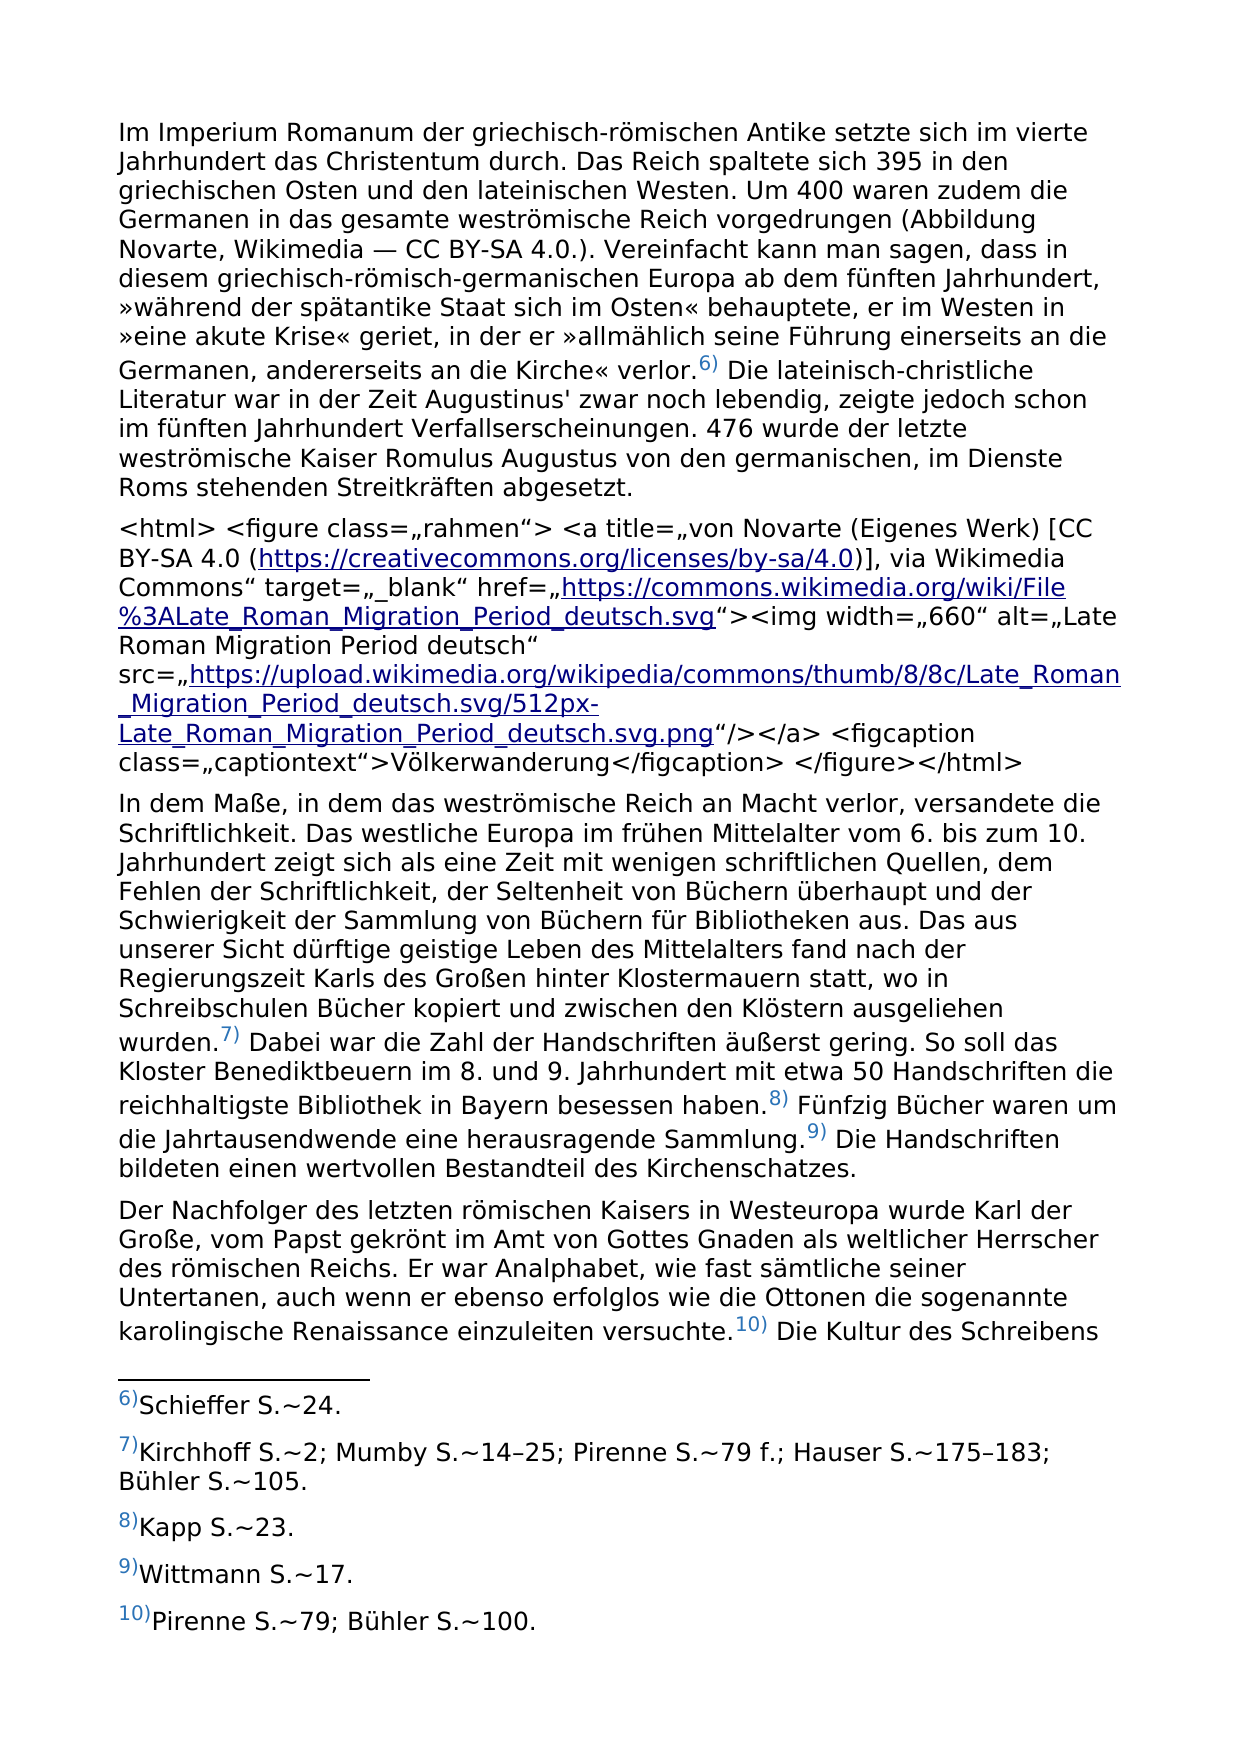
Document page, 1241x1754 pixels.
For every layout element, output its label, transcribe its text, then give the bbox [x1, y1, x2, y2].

text Kirchhoff S.~2; Mumby S.~14–25; Pirenne S.~79 f.; Hauser S.~175–183; Bühler S.~105. [118, 1433, 1122, 1496]
text <html> <figure class=„rahmen“> <a title=„von Novarte (Eigenes Werk) [CC BY-SA 4.0 (https://creativecommons.org/licenses/by-sa/4.0)], via Wikimedia Commons“ target=„_blank“ href=„https://commons.wikimedia.org/wiki/File%3ALate_Roman_Migration_Period_deutsch.svg“><img width=„660“ alt=„Late Roman Migration Period deutsch“ src=„https://upload.wikimedia.org/wikipedia/commons/thumb/8/8c/Late_Roman_Migration_Period_deutsch.svg/512px-Late_Roman_Migration_Period_deutsch.svg.png“/></a> <figcaption class=„captiontext“>Völkerwanderung</figcaption> </figure></html> [118, 515, 1122, 777]
text Im Imperium Romanum der griechisch-römischen Antike setzte sich im vierte Jahrhundert das Christentum durch. Das Reich spaltete sich 395 in den griechischen Osten und den lateinischen Westen. Um 400 waren zudem die Germanen in das gesamte weströmische Reich vorgedrungen (Abbildung Novarte, Wikimedia — CC BY-SA 4.0.). Vereinfacht kann man sagen, dass in diesem griechisch-römisch-germanischen Europa ab dem fünften Jahrhundert, »während der spätantike Staat sich im Osten« behauptete, er im Westen in »eine akute Krise« geriet, in der er »allmählich seine Führung einerseits an die Germanen, andererseits an die Kirche« verlor. Die lateinisch-christliche Literatur war in der Zeit Augustinus' zwar noch lebendig, zeigte jedoch schon im fünften Jahrhundert Verfallserscheinungen. 476 wurde der letzte weströmische Kaiser Romulus Augustus von den germanischen, im Dienste Roms stehenden Streitkräften abgesetzt. [118, 118, 1122, 502]
text Wittmann S.~17. [118, 1555, 1122, 1589]
text Der Nachfolger des letzten römischen Kaisers in Westeuropa wurde Karl der Große, vom Papst gekrönt im Amt von Gottes Gnaden als weltlicher Herrscher des römischen Reichs. Er war Analphabet, wie fast sämtliche seiner Untertanen, auch wenn er ebenso erfolglos wie die Ottonen die sogenannte karolingische Renaissance einzuleiten versuchte. Die Kultur des Schreibens [118, 1196, 1122, 1347]
text In dem Maße, in dem das weströmische Reich an Macht verlor, versandete die Schriftlichkeit. Das westliche Europa im frühen Mittelalter vom 6. bis zum 10. Jahrhundert zeigt sich als eine Zeit mit wenigen schriftlichen Quellen, dem Fehlen der Schriftlichkeit, der Seltenheit von Büchern überhaupt und der Schwierigkeit der Sammlung von Büchern für Bibliotheken aus. Das aus unserer Sicht dürftige geistige Leben des Mittelalters fand nach der Regierungszeit Karls des Großen hinter Klostermauern statt, wo in Schreibschulen Bücher kopiert und zwischen den Klöstern ausgeliehen wurden. Dabei war die Zahl der Handschriften äußerst gering. So soll das Kloster Benediktbeuern im 8. und 9. Jahrhundert mit etwa 50 Handschriften die reichhaltigste Bibliothek in Bayern besessen haben. Fünfzig Bücher waren um die Jahrtausendwende eine herausragende Sammlung. Die Handschriften bildeten einen wertvollen Bestandteil des Kirchenschatzes. [118, 790, 1122, 1183]
text Schieffer S.~24. [118, 1386, 1122, 1420]
text Kapp S.~23. [118, 1509, 1122, 1543]
text Pirenne S.~79; Bühler S.~100. [118, 1602, 1122, 1636]
